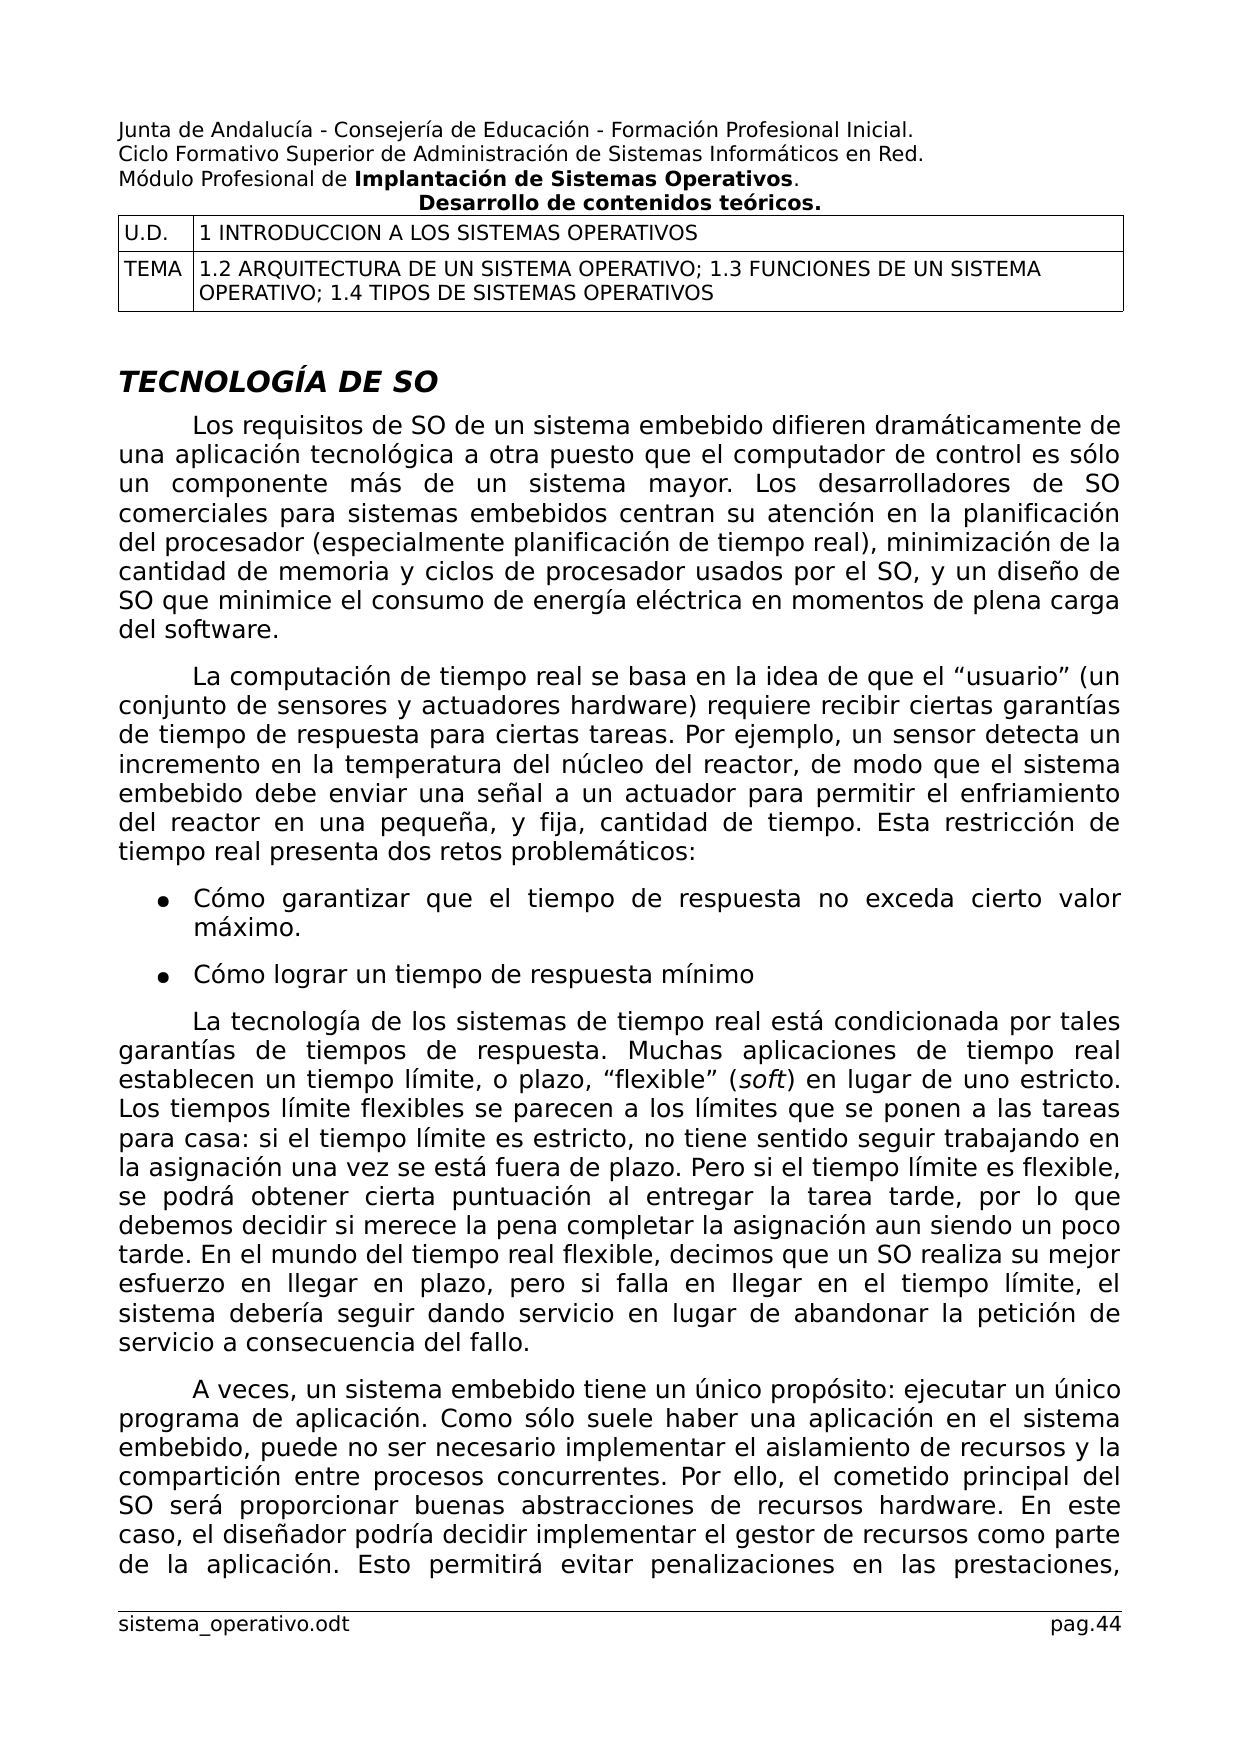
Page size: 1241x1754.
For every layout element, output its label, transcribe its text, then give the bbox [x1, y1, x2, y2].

text A veces, un sistema embebido tiene un único propósito: ejecutar un único programa de aplicación. Como sólo suele haber una aplicación en el sistema embebido, puede no ser necesario implementar el aislamiento de recursos y la compartición entre procesos concurrentes. Por ello, el cometido principal del SO será proporcionar buenas abstracciones de recursos hardware. En este caso, el diseñador podría decidir implementar el gestor de recursos como parte de la aplicación. Esto permitirá evitar penalizaciones en las prestaciones, [118, 1375, 1122, 1579]
text La tecnología de los sistemas de tiempo real está condicionada por tales garantías de tiempos de respuesta. Muchas aplicaciones de tiempo real establecen un tiempo límite, o plazo, “flexible” (soft) en lugar de uno estricto. Los tiempos límite flexibles se parecen a los límites que se ponen a las tareas para casa: si el tiempo límite es estricto, no tiene sentido seguir trabajando en la asignación una vez se está fuera de plazo. Pero si el tiempo límite es flexible, se podrá obtener cierta puntuación al entregar la tarea tarde, por lo que debemos decidir si merece la pena completar la asignación aun siendo un poco tarde. En el mundo del tiempo real flexible, decimos que un SO realiza su mejor esfuerzo en llegar en plazo, pero si falla en llegar en el tiempo límite, el sistema debería seguir dando servicio en lugar de abandonar la petición de servicio a consecuencia del fallo. [118, 1007, 1122, 1357]
text La computación de tiempo real se basa en la idea de que el “usuario” (un conjunto de sensores y actuadores hardware) requiere recibir ciertas garantías de tiempo de respuesta para ciertas tareas. Por ejemplo, un sensor detecta un incremento en la temperatura del núcleo del reactor, de modo que el sistema embebido debe enviar una señal a un actuador para permitir el enfriamiento del reactor en una pequeña, y fija, cantidad de tiempo. Esta restricción de tiempo real presenta dos retos problemáticos: [118, 662, 1122, 867]
list Cómo lograr un tiempo de respuesta mínimo [156, 960, 1122, 989]
text Los requisitos de SO de un sistema embebido difieren dramáticamente de una aplicación tecnológica a otra puesto que el computador de control es sólo un componente más de un sistema mayor. Los desarrolladores de SO comerciales para sistemas embebidos centran su atención en la planificación del procesador (especialmente planificación de tiempo real), minimización de la cantidad de memoria y ciclos de procesador usados por el SO, y un diseño de SO que minimice el consumo de energía eléctrica en momentos de plena carga del software. [118, 411, 1122, 645]
subtitle TECNOLOGÍA DE SO [118, 365, 1122, 399]
list Cómo garantizar que el tiempo de respuesta no exceda cierto valor máximo. [156, 884, 1122, 943]
